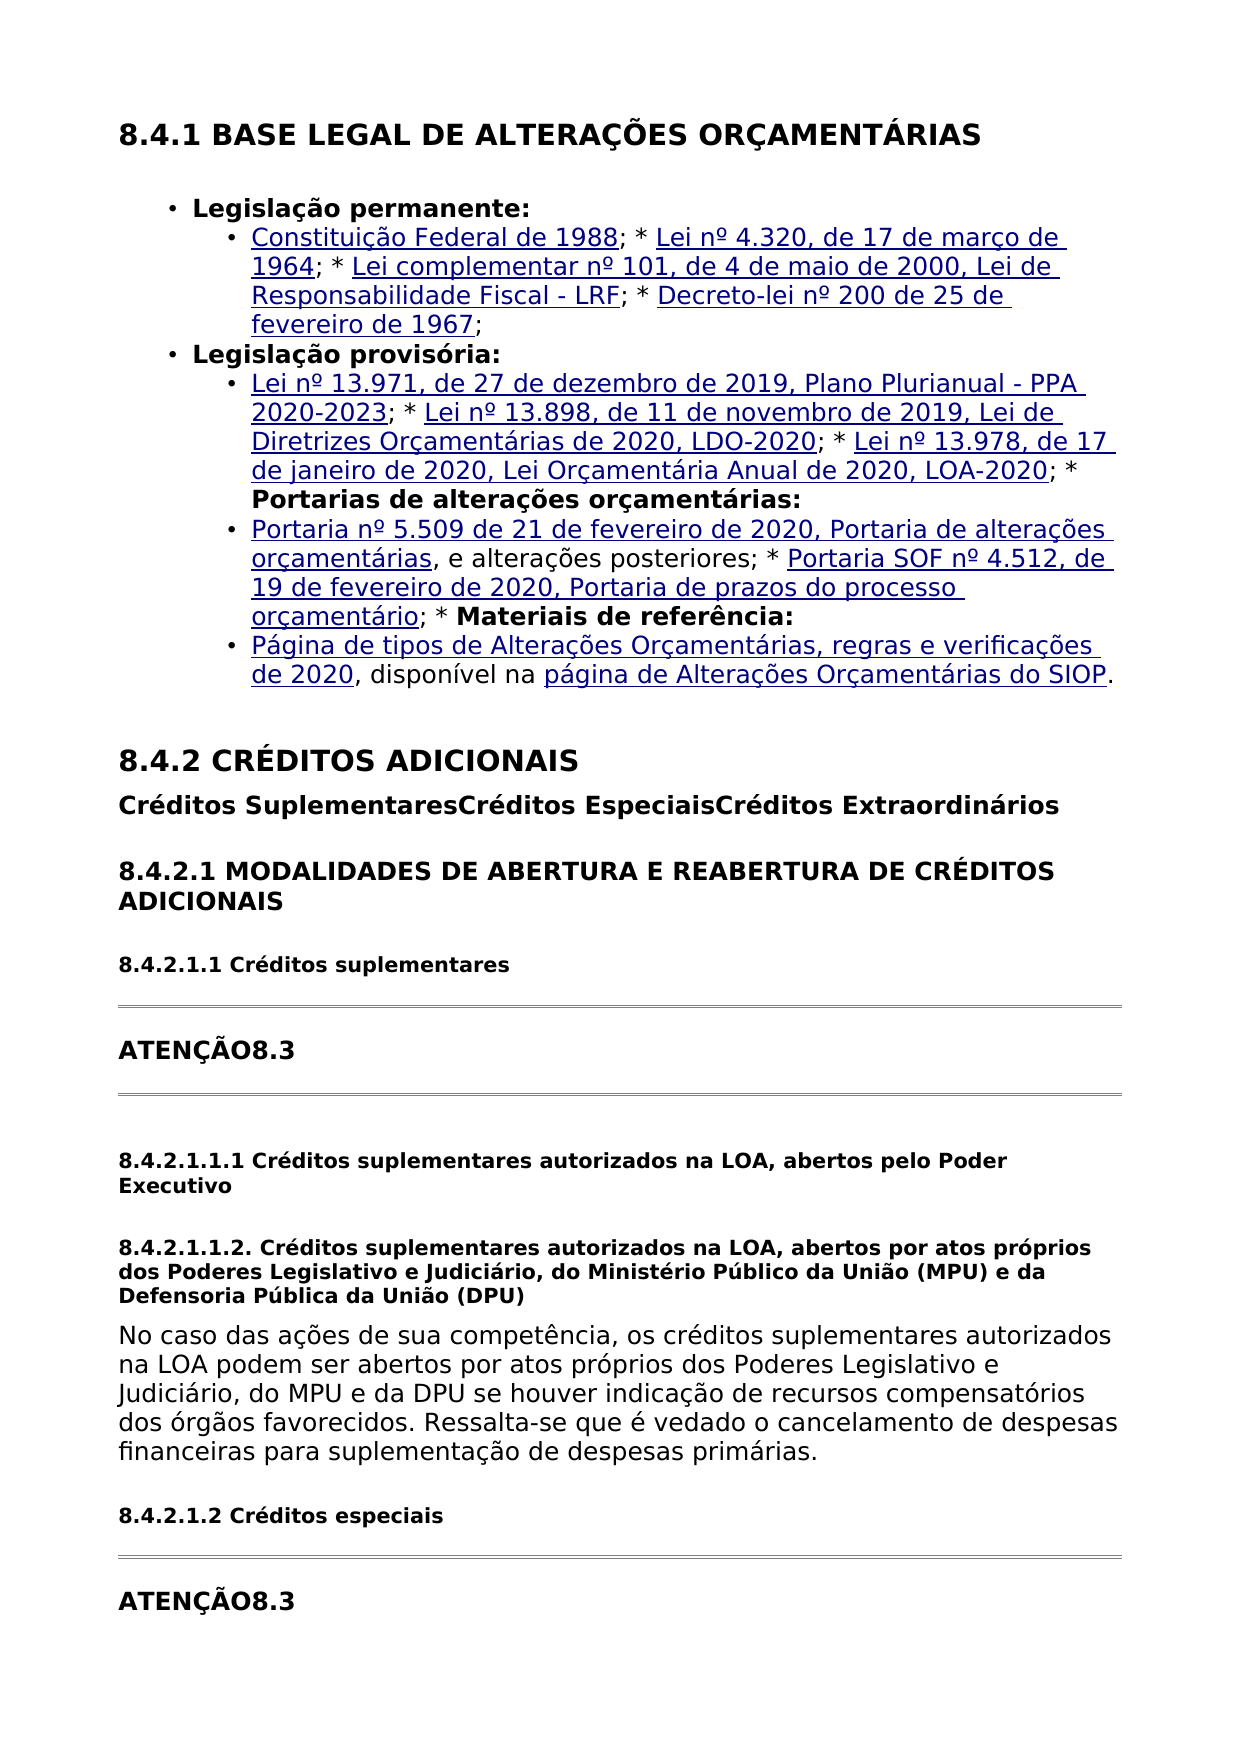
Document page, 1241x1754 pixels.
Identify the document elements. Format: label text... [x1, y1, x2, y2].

subtitle 8.4.2 CRÉDITOS ADICIONAIS [118, 744, 1122, 778]
list Legislação permanente: [177, 194, 1122, 223]
subtitle 8.4.2.1 MODALIDADES DE ABERTURA E REABERTURA DE CRÉDITOS ADICIONAIS [118, 857, 1122, 916]
subtitle 8.4.1 BASE LEGAL DE ALTERAÇÕES ORÇAMENTÁRIAS [118, 118, 1122, 152]
list Constituição Federal de 1988; * Lei nº 4.320, de 17 de março de 1964; * Lei complementar nº 101, de 4 de maio de 2000, Lei de Responsabilidade Fiscal - LRF; * Decreto-lei nº 200 de 25 de fevereiro de 1967; [236, 223, 1122, 340]
list Legislação provisória: [177, 340, 1122, 369]
list Lei nº 13.971, de 27 de dezembro de 2019, Plano Plurianual - PPA 2020-2023; * Lei nº 13.898, de 11 de novembro de 2019, Lei de Diretrizes Orçamentárias de 2020, LDO-2020; * Lei nº 13.978, de 17 de janeiro de 2020, Lei Orçamentária Anual de 2020, LOA-2020; * Portarias de alterações orçamentárias: [236, 369, 1122, 515]
list Portaria nº 5.509 de 21 de fevereiro de 2020, Portaria de alterações orçamentárias, e alterações posteriores; * Portaria SOF nº 4.512, de 19 de fevereiro de 2020, Portaria de prazos do processo orçamentário; * Materiais de referência: [236, 515, 1122, 632]
text ATENÇÃO8.3 [118, 1587, 1122, 1616]
subtitle 8.4.2.1.1.1 Créditos suplementares autorizados na LOA, abertos pelo Poder Executivo [118, 1149, 1122, 1198]
subtitle 8.4.2.1.1 Créditos suplementares [118, 953, 1122, 978]
list Página de tipos de Alterações Orçamentárias, regras e verificações de 2020, disponível na página de Alterações Orçamentárias do SIOP. [236, 632, 1122, 690]
subtitle 8.4.2.1.2 Créditos especiais [118, 1504, 1122, 1528]
text Créditos SuplementaresCréditos EspeciaisCréditos Extraordinários [118, 791, 1122, 820]
subtitle 8.4.2.1.1.2. Créditos suplementares autorizados na LOA, abertos por atos próprios dos Poderes Legislativo e Judiciário, do Ministério Público da União (MPU) e da Defensoria Pública da União (DPU) [118, 1236, 1122, 1308]
text ATENÇÃO8.3 [118, 1036, 1122, 1066]
text No caso das ações de sua competência, os créditos suplementares autorizados na LOA podem ser abertos por atos próprios dos Poderes Legislativo e Judiciário, do MPU e da DPU se houver indicação de recursos compensatórios dos órgãos favorecidos. Ressalta-se que é vedado o cancelamento de despesas financeiras para suplementação de despesas primárias. [118, 1321, 1122, 1467]
